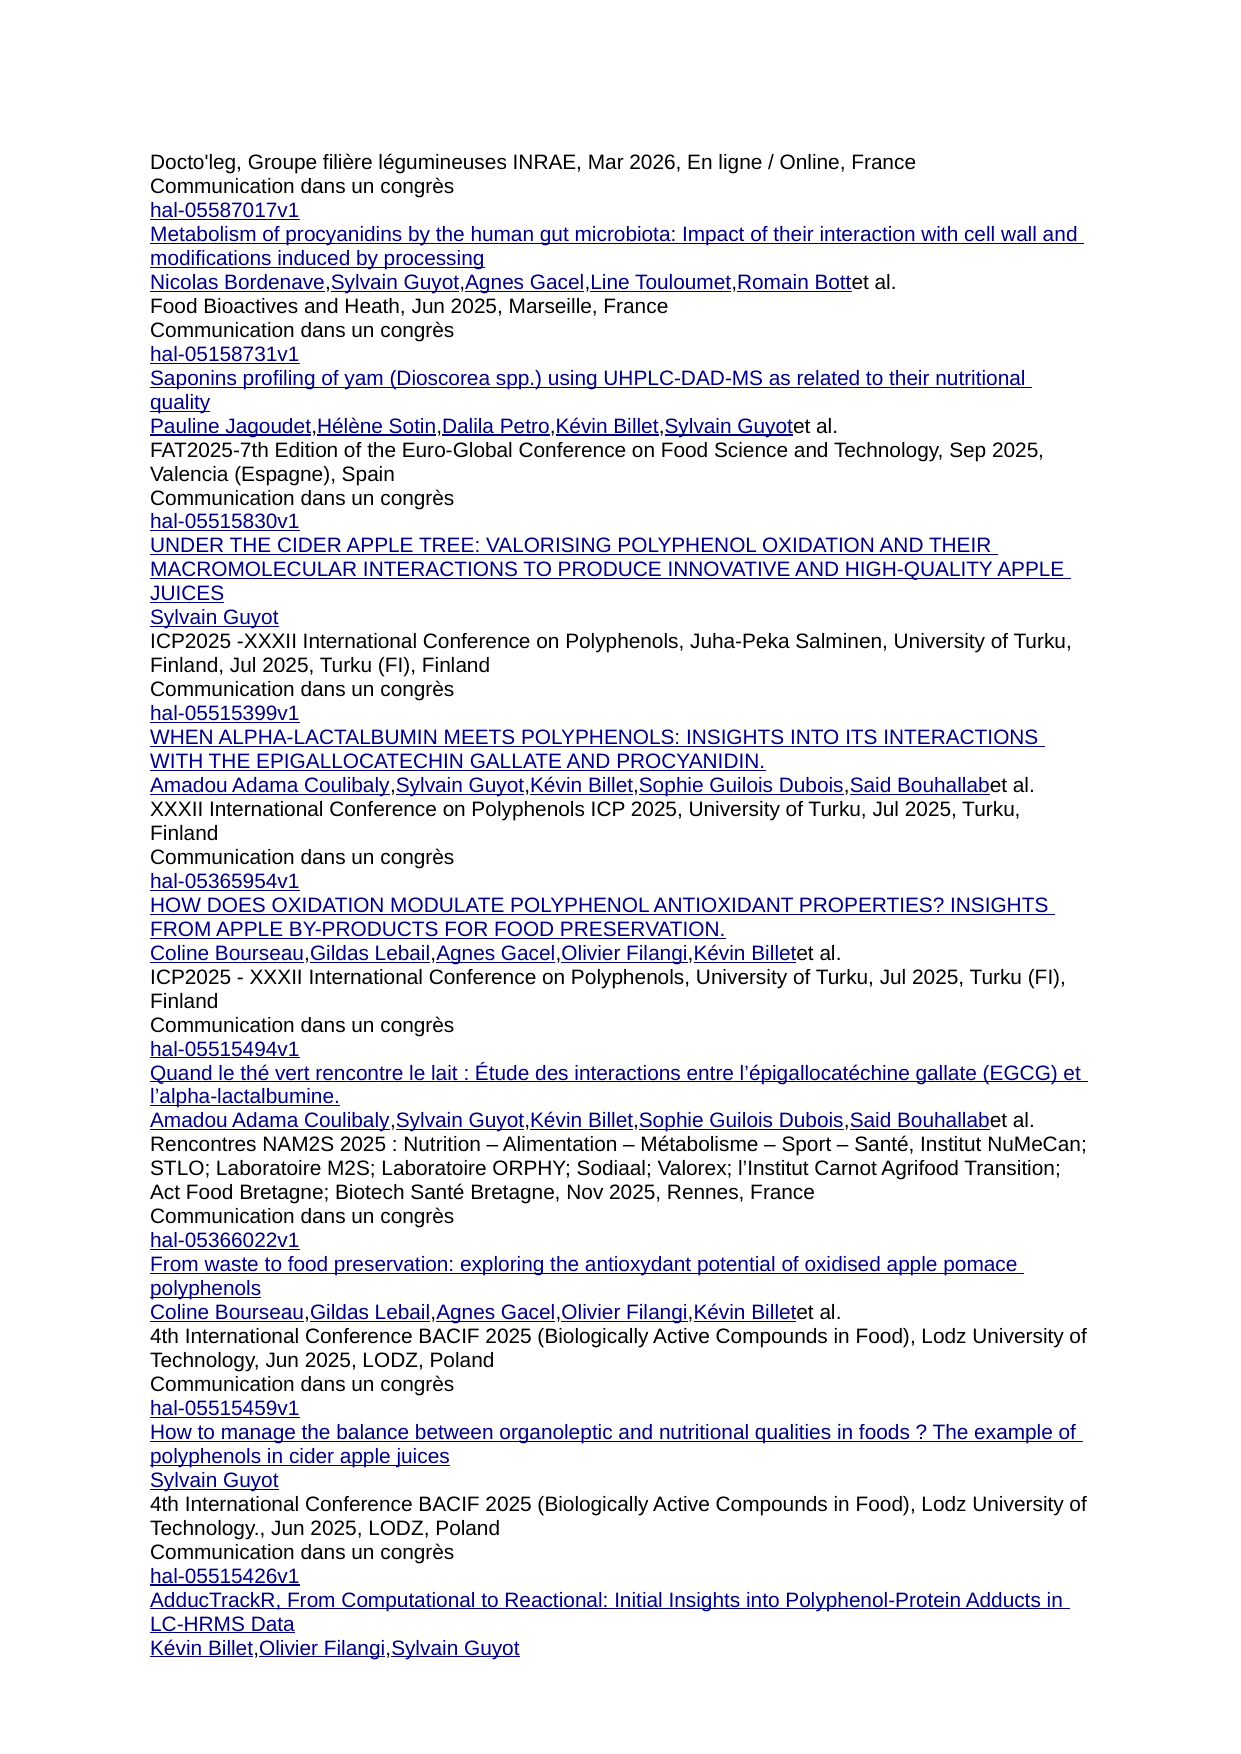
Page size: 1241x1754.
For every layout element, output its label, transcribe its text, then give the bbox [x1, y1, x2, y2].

table_cell Metabolism of procyanidins by the human gut microbiota: Impact of their interaction with cell wall and modifications induced by processing Nicolas Bordenave,Sylvain Guyot,Agnes Gacel,Line Touloumet,Romain Bottet al. Food Bioactives and Heath, Jun 2025, Marseille, France Communication dans un congrès hal-05158731v1 [150, 222, 1090, 366]
table_cell AdducTrackR, From Computational to Reactional: Initial Insights into Polyphenol-Protein Adducts in LC-HRMS Data Kévin Billet,Olivier Filangi,Sylvain Guyot [150, 1588, 1090, 1659]
table_cell How to manage the balance between organoleptic and nutritional qualities in foods ? The example of polyphenols in cider apple juices Sylvain Guyot 4th International Conference BACIF 2025 (Biologically Active Compounds in Food), Lodz University of Technology., Jun 2025, LODZ, Poland Communication dans un congrès hal-05515426v1 [150, 1420, 1090, 1587]
table_header Docto'leg, Groupe filière légumineuses INRAE, Mar 2026, En ligne / Online, France Communication dans un congrès hal-05587017v1 [150, 150, 1090, 222]
table_cell HOW DOES OXIDATION MODULATE POLYPHENOL ANTIOXIDANT PROPERTIES? INSIGHTS FROM APPLE BY-PRODUCTS FOR FOOD PRESERVATION. Coline Bourseau,Gildas Lebail,Agnes Gacel,Olivier Filangi,Kévin Billetet al. ICP2025 - XXXII International Conference on Polyphenols, University of Turku, Jul 2025, Turku (FI), Finland Communication dans un congrès hal-05515494v1 [150, 893, 1090, 1060]
table_cell Quand le thé vert rencontre le lait : Étude des interactions entre l’épigallocatéchine gallate (EGCG) et l’alpha-lactalbumine. Amadou Adama Coulibaly,Sylvain Guyot,Kévin Billet,Sophie Guilois Dubois,Said Bouhallabet al. Rencontres NAM2S 2025 : Nutrition – Alimentation – Métabolisme – Sport – Santé, Institut NuMeCan; STLO; Laboratoire M2S; Laboratoire ORPHY; Sodiaal; Valorex; l’Institut Carnot Agrifood Transition; Act Food Bretagne; Biotech Santé Bretagne, Nov 2025, Rennes, France Communication dans un congrès hal-05366022v1 [150, 1060, 1090, 1252]
table_cell Saponins profiling of yam (Dioscorea spp.) using UHPLC-DAD-MS as related to their nutritional quality Pauline Jagoudet,Hélène Sotin,Dalila Petro,Kévin Billet,Sylvain Guyotet al. FAT2025-7th Edition of the Euro-Global Conference on Food Science and Technology, Sep 2025, Valencia (Espagne), Spain Communication dans un congrès hal-05515830v1 [150, 366, 1090, 533]
table_cell From waste to food preservation: exploring the antioxydant potential of oxidised apple pomace polyphenols Coline Bourseau,Gildas Lebail,Agnes Gacel,Olivier Filangi,Kévin Billetet al. 4th International Conference BACIF 2025 (Biologically Active Compounds in Food), Lodz University of Technology, Jun 2025, LODZ, Poland Communication dans un congrès hal-05515459v1 [150, 1252, 1090, 1420]
table_cell WHEN ALPHA-LACTALBUMIN MEETS POLYPHENOLS: INSIGHTS INTO ITS INTERACTIONS WITH THE EPIGALLOCATECHIN GALLATE AND PROCYANIDIN. Amadou Adama Coulibaly,Sylvain Guyot,Kévin Billet,Sophie Guilois Dubois,Said Bouhallabet al. XXXII International Conference on Polyphenols ICP 2025, University of Turku, Jul 2025, Turku, Finland Communication dans un congrès hal-05365954v1 [150, 725, 1090, 893]
table_cell UNDER THE CIDER APPLE TREE: VALORISING POLYPHENOL OXIDATION AND THEIR MACROMOLECULAR INTERACTIONS TO PRODUCE INNOVATIVE AND HIGH-QUALITY APPLE JUICES Sylvain Guyot ICP2025 -XXXII International Conference on Polyphenols, Juha-Peka Salminen, University of Turku, Finland, Jul 2025, Turku (FI), Finland Communication dans un congrès hal-05515399v1 [150, 533, 1090, 725]
